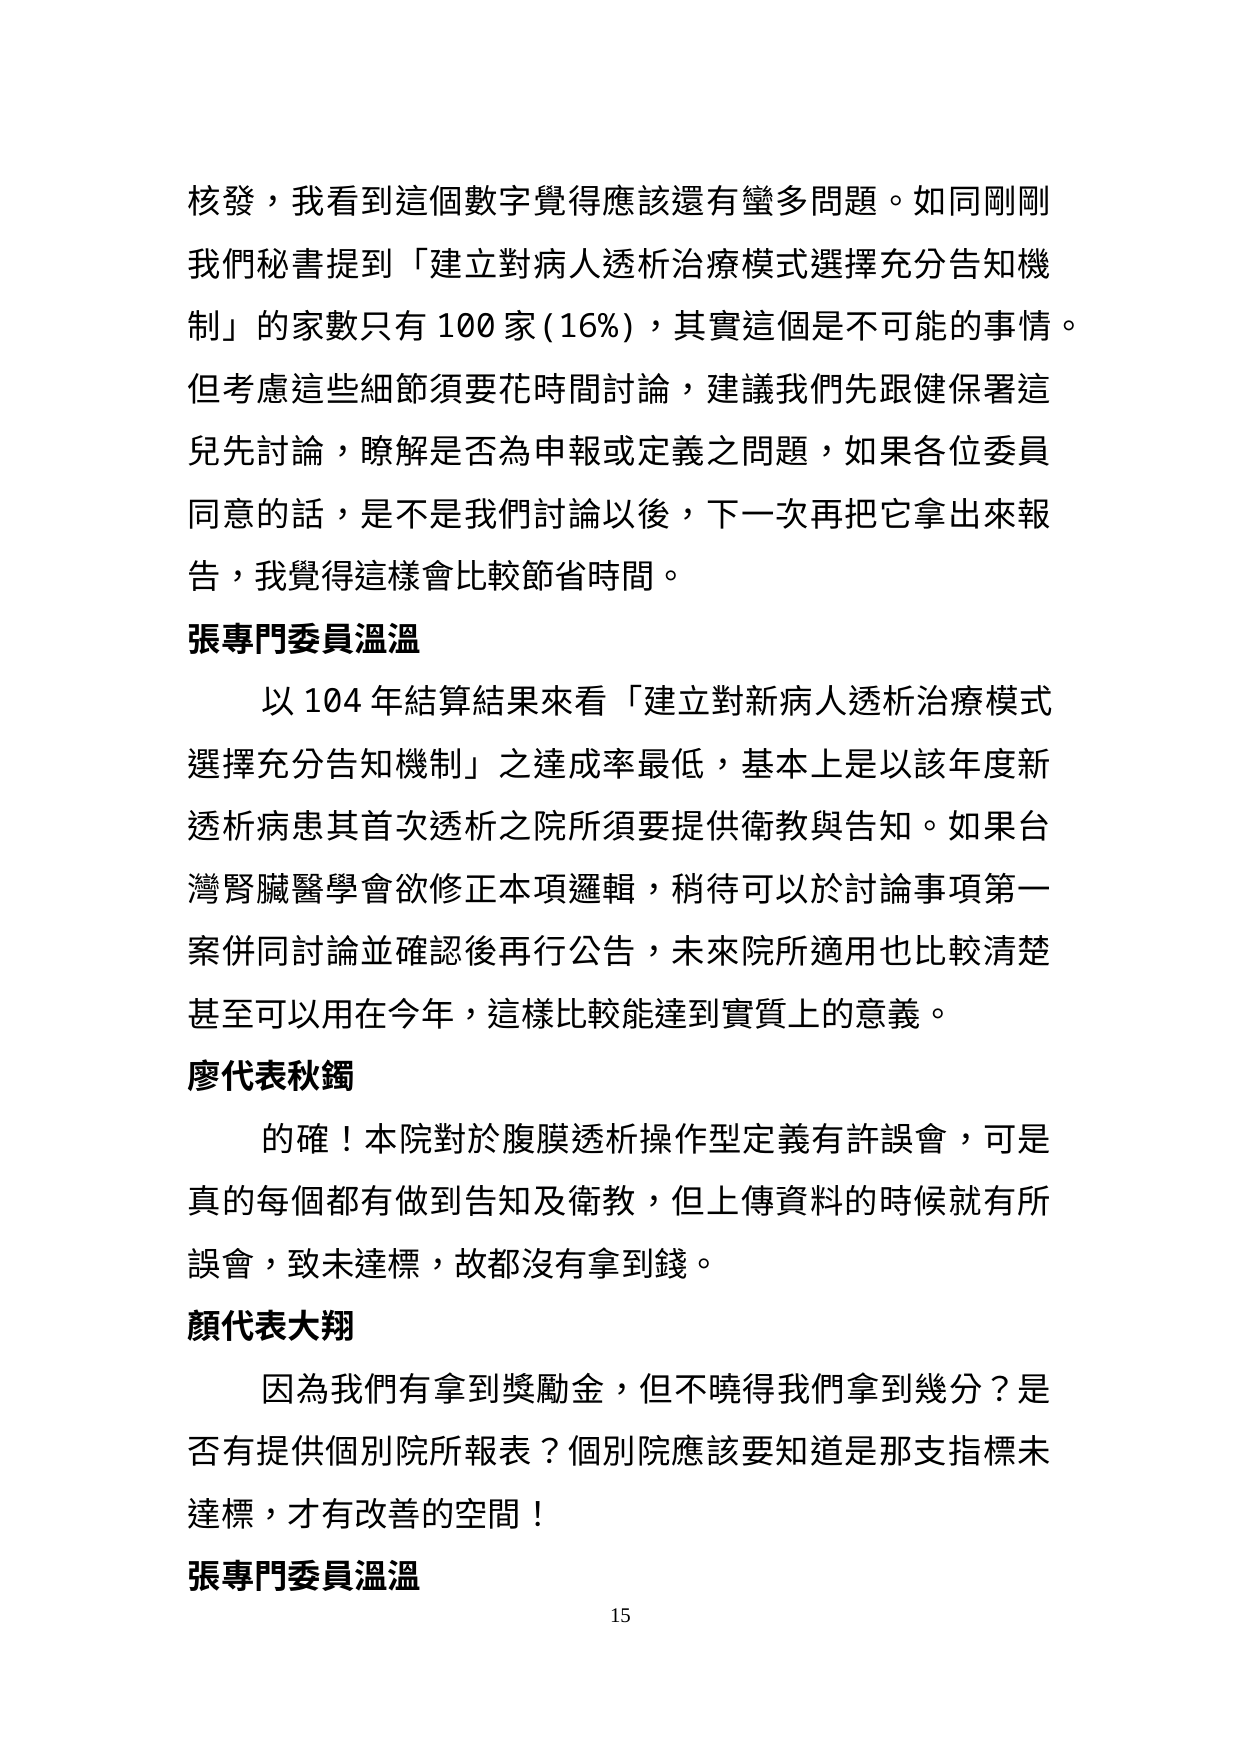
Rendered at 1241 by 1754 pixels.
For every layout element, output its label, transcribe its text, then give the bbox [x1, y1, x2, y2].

text 張專門委員溫溫 [187, 1532, 1053, 1595]
text 腹膜透析於104年有60家不核發(40%)，因為腹膜透析大部份是在醫院層級的，而醫院層級就已經有40%不核發，我看到這個數字覺得應該還有蠻多問題。如同剛剛我們秘書提到「建立對病人透析治療模式選擇充分告知機制」的家數只有100家(16%)，其實這個是不可能的事情。但考慮這些細節須要花時間討論，建議我們先跟健保署這兒先討論，瞭解是否為申報或定義之問題，如果各位委員同意的話，是不是我們討論以後，下一次再把它拿出來報告，我覺得這樣會比較節省時間。 [187, 157, 1053, 595]
text 顏代表大翔 [187, 1282, 1053, 1345]
text 的確！本院對於腹膜透析操作型定義有許誤會，可是真的每個都有做到告知及衛教，但上傳資料的時候就有所誤會，致未達標，故都沒有拿到錢。 [187, 1095, 1053, 1282]
text 張專門委員溫溫 [187, 595, 1053, 657]
text 廖代表秋鐲 [187, 1032, 1053, 1095]
text 因為我們有拿到獎勵金，但不曉得我們拿到幾分？是否有提供個別院所報表？個別院應該要知道是那支指標未達標，才有改善的空間！ [187, 1345, 1053, 1532]
text 以104年結算結果來看「建立對新病人透析治療模式選擇充分告知機制」之達成率最低，基本上是以該年度新透析病患其首次透析之院所須要提供衛教與告知。如果台灣腎臟醫學會欲修正本項邏輯，稍待可以於討論事項第一案併同討論並確認後再行公告，未來院所適用也比較清楚，甚至可以用在今年，這樣比較能達到實質上的意義。 [187, 657, 1053, 1032]
